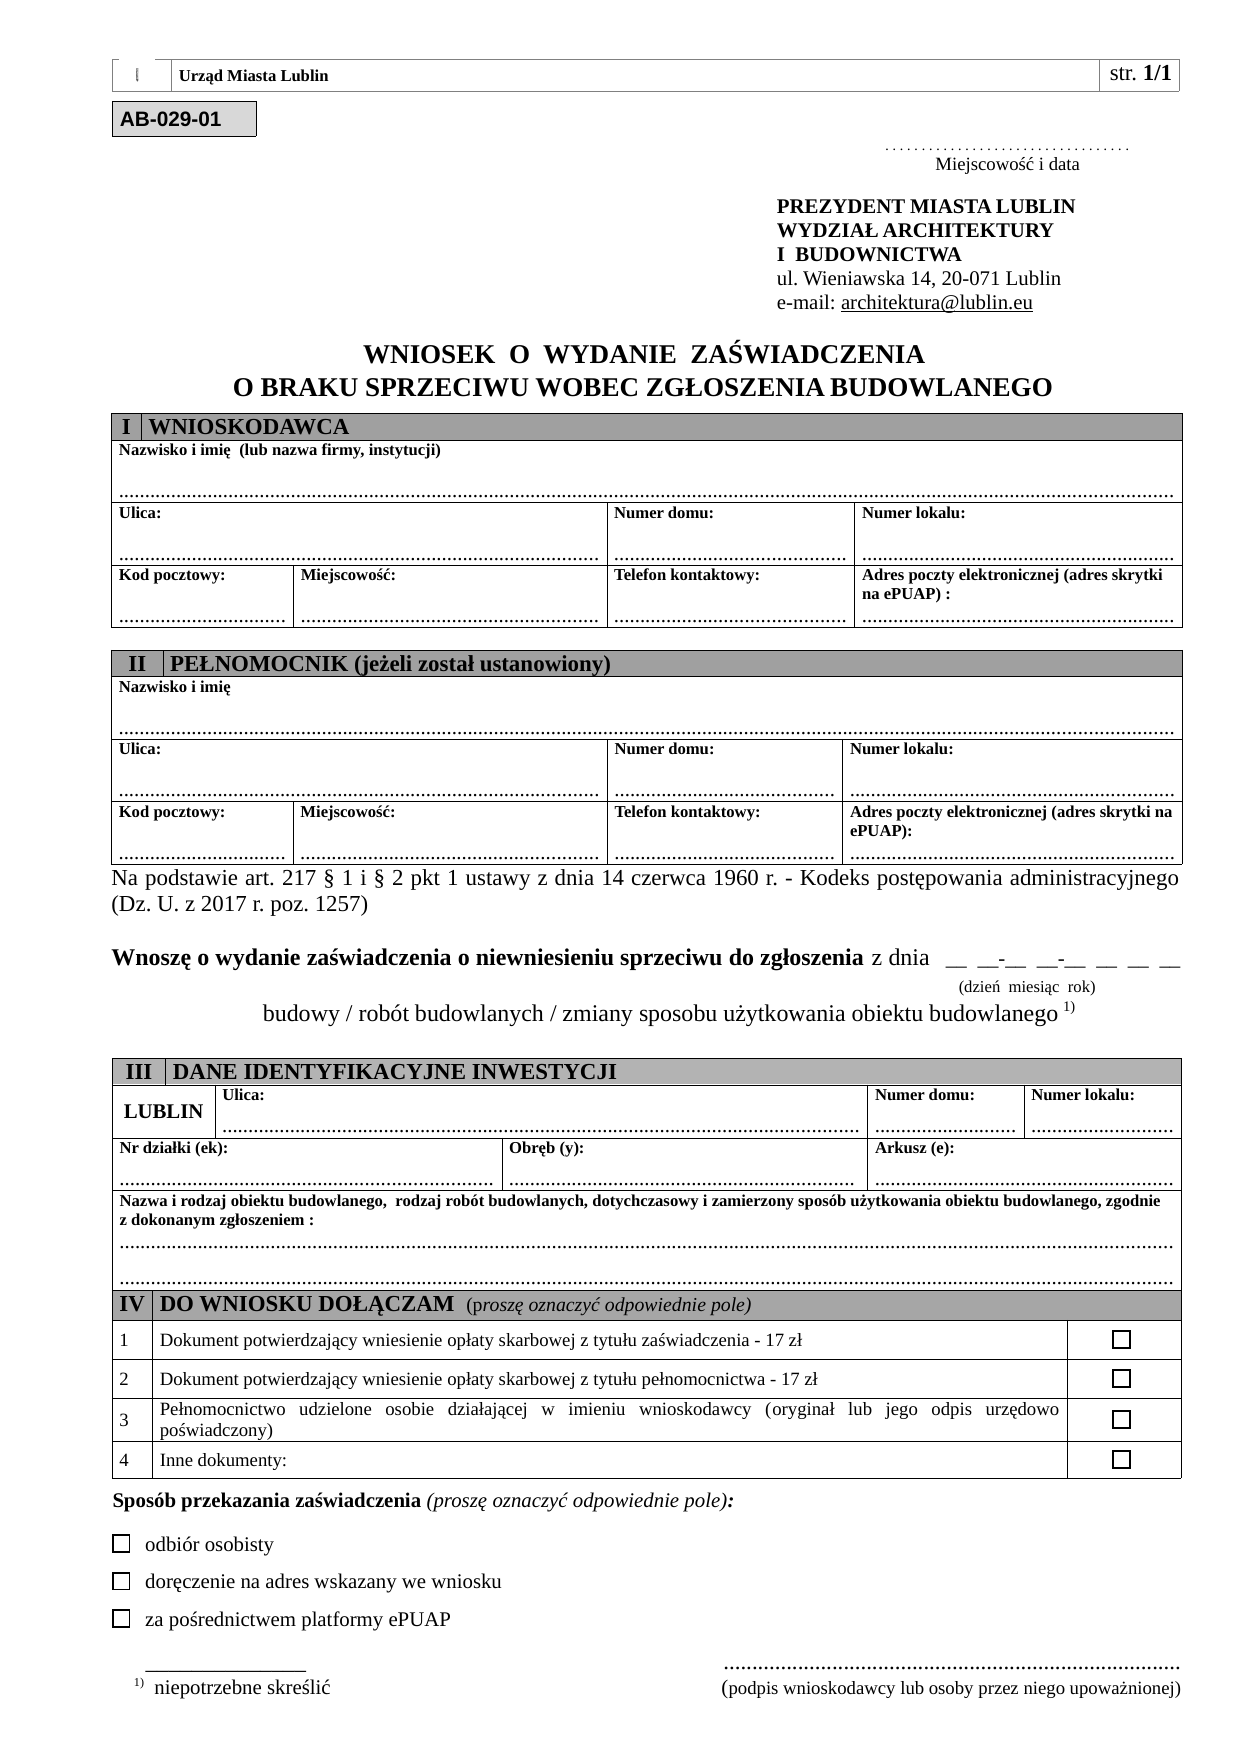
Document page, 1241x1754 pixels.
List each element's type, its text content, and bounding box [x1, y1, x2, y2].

table_cell Dokument potwierdzający wniesienie opłaty skarbowej z tytułu zaświadczenia - 17 zł [153, 1321, 1067, 1359]
table_cell [1068, 1442, 1181, 1478]
table_cell Nr działki (ek): [113, 1139, 502, 1190]
table_cell [1068, 1360, 1181, 1398]
table_cell 2 [113, 1360, 152, 1398]
text PREZYDENT MIASTA LUBLIN WYDZIAŁ ARCHITEKTURY I BUDOWNICTWA [777, 194, 1181, 266]
text ______________ ................................................................................ [112, 1648, 1182, 1675]
text doręczenie na adres wskazany we wniosku [134, 1573, 1182, 1592]
table_header AB-029-01 [113, 102, 256, 136]
table_cell 1 [113, 1321, 152, 1359]
text . . . . . . . . . . . . . . . . . . . . . . . . . . . . . . . . . . Miejscowość i data [834, 136, 1181, 175]
text ul. Wieniawska 14, 20-071 Lublin e-mail: architektura@lublin.eu [777, 266, 1181, 314]
text WNIOSEK O WYDANIE ZAŚWIADCZENIA O BRAKU SPRZECIWU WOBEC ZGŁOSZENIA BUDOWLANEGO [112, 338, 1181, 403]
table_cell [1068, 1399, 1181, 1441]
table_header [155, 60, 171, 91]
table_cell Telefon kontaktowy: [608, 802, 842, 864]
text za pośrednictwem platformy ePUAP [134, 1611, 1182, 1630]
table_cell Adres poczty elektronicznej (adres skrytki na ePUAP) : [855, 566, 1182, 627]
text Sposób przekazania zaświadczenia (proszę oznaczyć odpowiednie pole): [112, 1488, 1182, 1512]
table_cell Nazwisko i imię (lub nazwa firmy, instytucji) [112, 441, 1182, 502]
table_cell Obręb (y): [503, 1139, 867, 1190]
table_cell [1068, 1321, 1181, 1359]
table_cell 4 [113, 1442, 152, 1478]
table_cell Numer lokalu: [1025, 1086, 1181, 1137]
table_cell Telefon kontaktowy: [608, 566, 854, 627]
table_cell Ulica: [112, 740, 607, 801]
table_cell Arkusz (e): [868, 1139, 1181, 1190]
table_cell Numer domu: [608, 503, 854, 565]
table_header WNIOSKODAWCA [142, 414, 1182, 440]
text Na podstawie art. 217 § 1 i § 2 pkt 1 ustawy z dnia 14 czerwca 1960 r. - Kodeks postępowania administracyjnego (Dz. U. z 2017 r. poz. 1257) [111, 865, 1181, 917]
table_header IV [113, 1291, 152, 1320]
table_cell Numer domu: [868, 1086, 1024, 1137]
table_cell 3 [113, 1399, 152, 1441]
table_cell Adres poczty elektronicznej (adres skrytki na ePUAP): [843, 802, 1182, 864]
table_header DANE IDENTYFIKACYJNE INWESTYCJI [166, 1059, 1181, 1084]
table_header III [113, 1059, 165, 1084]
table_cell Pełnomocnictwo udzielone osobie działającej w imieniu wnioskodawcy (oryginał lub jego odpis urzędowo poświadczony) [153, 1399, 1067, 1441]
text odbiór osobisty [134, 1536, 1182, 1555]
table_header PEŁNOMOCNIK (jeżeli został ustanowiony) [164, 651, 1182, 676]
table_cell Nazwisko i imię [112, 677, 1182, 739]
table_cell Ulica: [112, 503, 607, 565]
table_cell Inne dokumenty: [153, 1442, 1067, 1478]
table_cell Miejscowość: [294, 802, 607, 864]
text budowy / robót budowlanych / zmiany sposobu użytkowania obiektu budowlanego 1) [112, 998, 1226, 1027]
table_cell Numer domu: [608, 740, 842, 801]
text [111, 639, 1181, 650]
table_cell Dokument potwierdzający wniesienie opłaty skarbowej z tytułu pełnomocnictwa - 17 zł [153, 1360, 1067, 1398]
table_header str. 1/1 [1100, 60, 1179, 91]
table_cell Kod pocztowy: [112, 566, 293, 627]
table_cell Nazwa i rodzaj obiektu budowlanego, rodzaj robót budowlanych, dotychczasowy i zamierzony sposób użytkowania obiektu budowlanego, zgodnie z dokonanym zgłoszeniem : [113, 1191, 1181, 1290]
table_header Urząd Miasta Lublin [172, 60, 1099, 91]
table_cell Kod pocztowy: [112, 802, 293, 864]
table_header I [112, 414, 141, 440]
text Wnoszę o wydanie zaświadczenia o niewniesieniu sprzeciwu do zgłoszenia z dnia __ __-__ __-__ __ __ __ (dzień miesiąc rok) [111, 943, 1181, 998]
table_cell Ulica: [216, 1086, 867, 1137]
table_cell LUBLIN [113, 1086, 215, 1137]
table_cell Numer lokalu: [855, 503, 1182, 565]
table_header II [112, 651, 163, 676]
table_header DO WNIOSKU DOŁĄCZAM (proszę oznaczyć odpowiednie pole) [153, 1291, 1181, 1320]
table_cell Miejscowość: [294, 566, 607, 627]
text 1) niepotrzebne skreślić (podpis wnioskodawcy lub osoby przez niego upoważnionej) [112, 1675, 1181, 1699]
table_header [113, 60, 119, 91]
table_cell Numer lokalu: [843, 740, 1182, 801]
